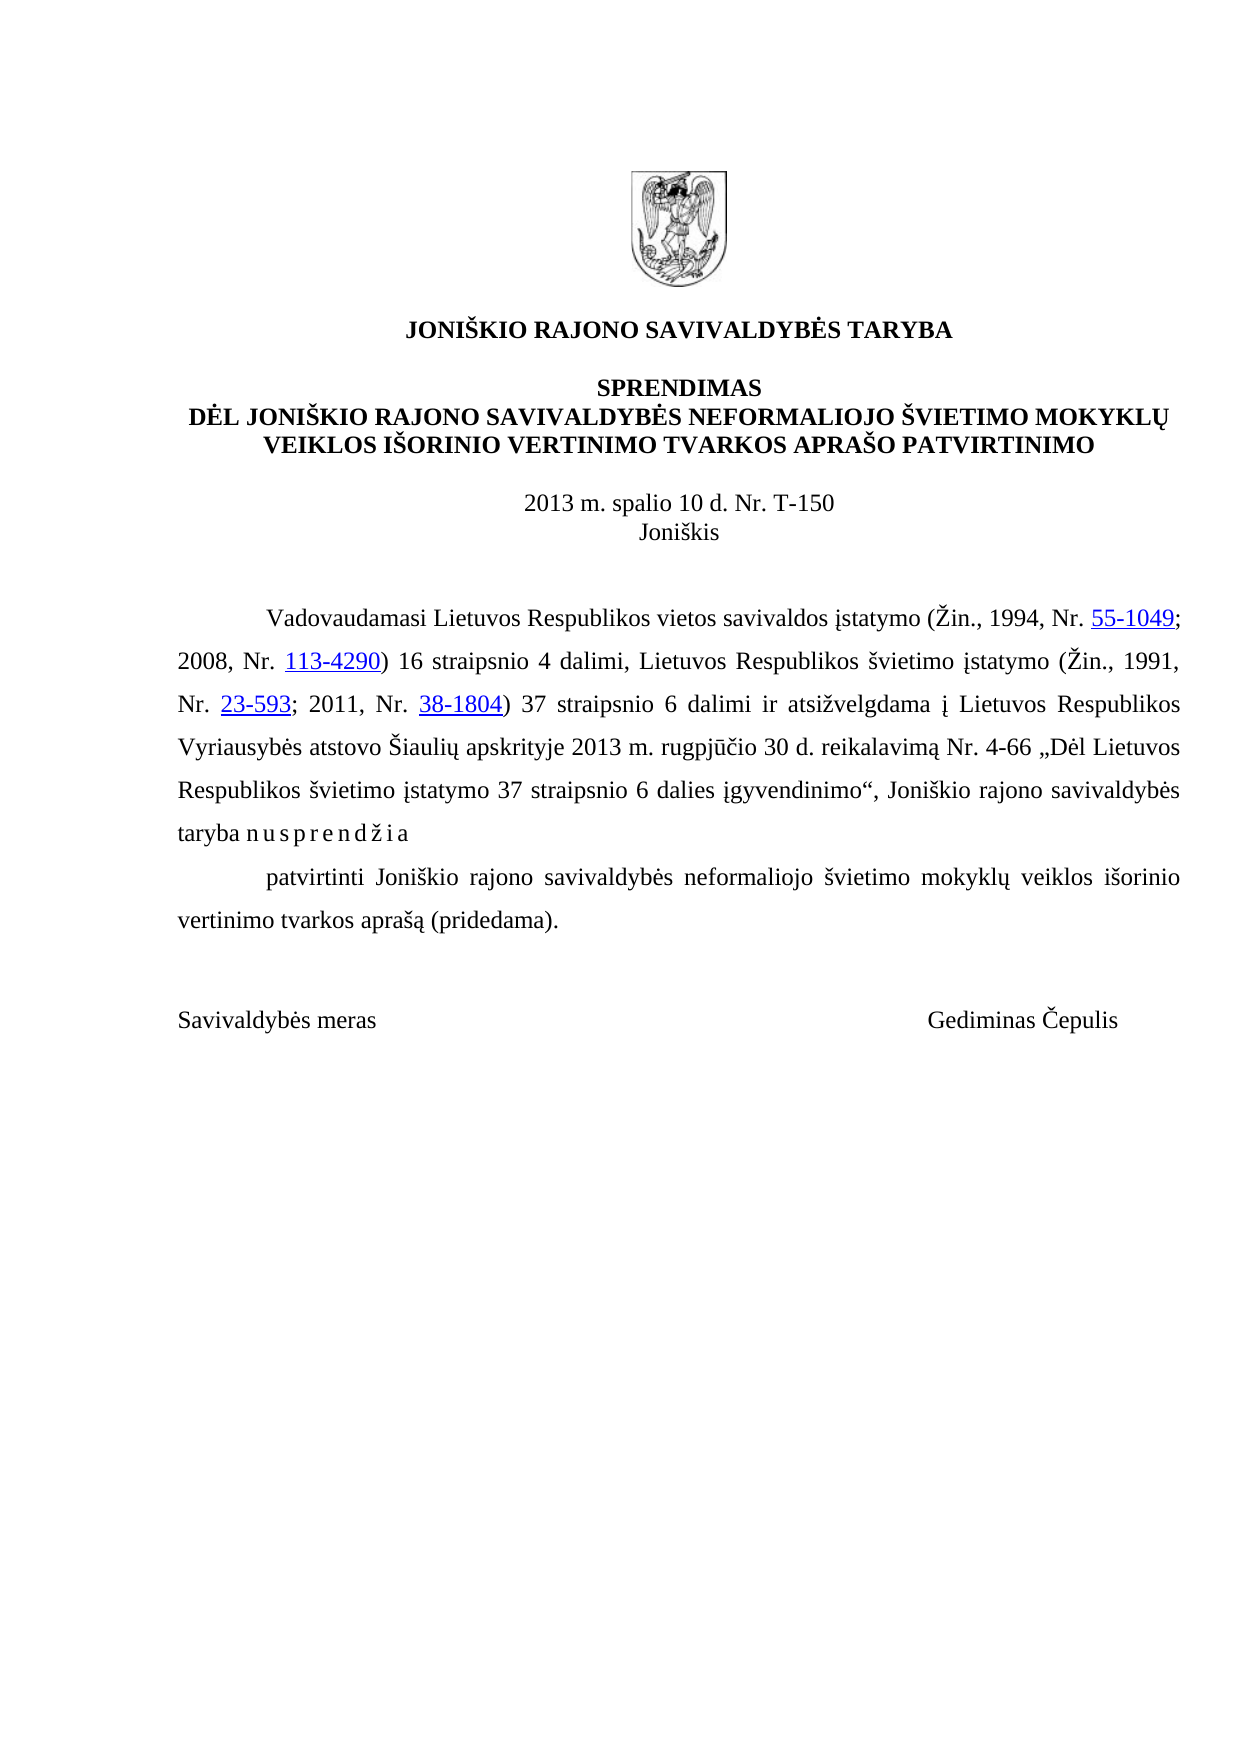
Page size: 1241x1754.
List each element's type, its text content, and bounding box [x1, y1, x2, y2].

text SPRENDIMAS [177, 373, 1181, 402]
text JONIŠKIO RAJONO SAVIVALDYBĖS TARYBA [177, 315, 1181, 344]
text patvirtinti Joniškio rajono savivaldybės neformaliojo švietimo mokyklų veiklos išorinio vertinimo tvarkos aprašą (pridedama). [177, 862, 1181, 933]
text Vadovaudamasi Lietuvos Respublikos vietos savivaldos įstatymo (Žin., 1994, Nr. 55-1049; 2008, Nr. 113-4290) 16 straipsnio 4 dalimi, Lietuvos Respublikos švietimo įstatymo (Žin., 1991, Nr. 23-593; 2011, Nr. 38-1804) 37 straipsnio 6 dalimi ir atsižvelgdama į Lietuvos Respublikos Vyriausybės atstovo Šiaulių apskrityje 2013 m. rugpjūčio 30 d. reikalavimą Nr. 4-66 „Dėl Lietuvos Respublikos švietimo įstatymo 37 straipsnio 6 dalies įgyvendinimo“, Joniškio rajono savivaldybės taryba nusprendžia [177, 603, 1181, 847]
text 2013 m. spalio 10 d. Nr. T-150 [177, 488, 1181, 517]
text Joniškis [177, 517, 1181, 545]
text DĖL JONIŠKIO RAJONO SAVIVALDYBĖS NEFORMALIOJO ŠVIETIMO MOKYKLŲ VEIKLOS IŠORINIO VERTINIMO TVARKOS APRAŠO PATVIRTINIMO [177, 402, 1181, 459]
text Savivaldybės meras Gediminas Čepulis [177, 1005, 1181, 1034]
